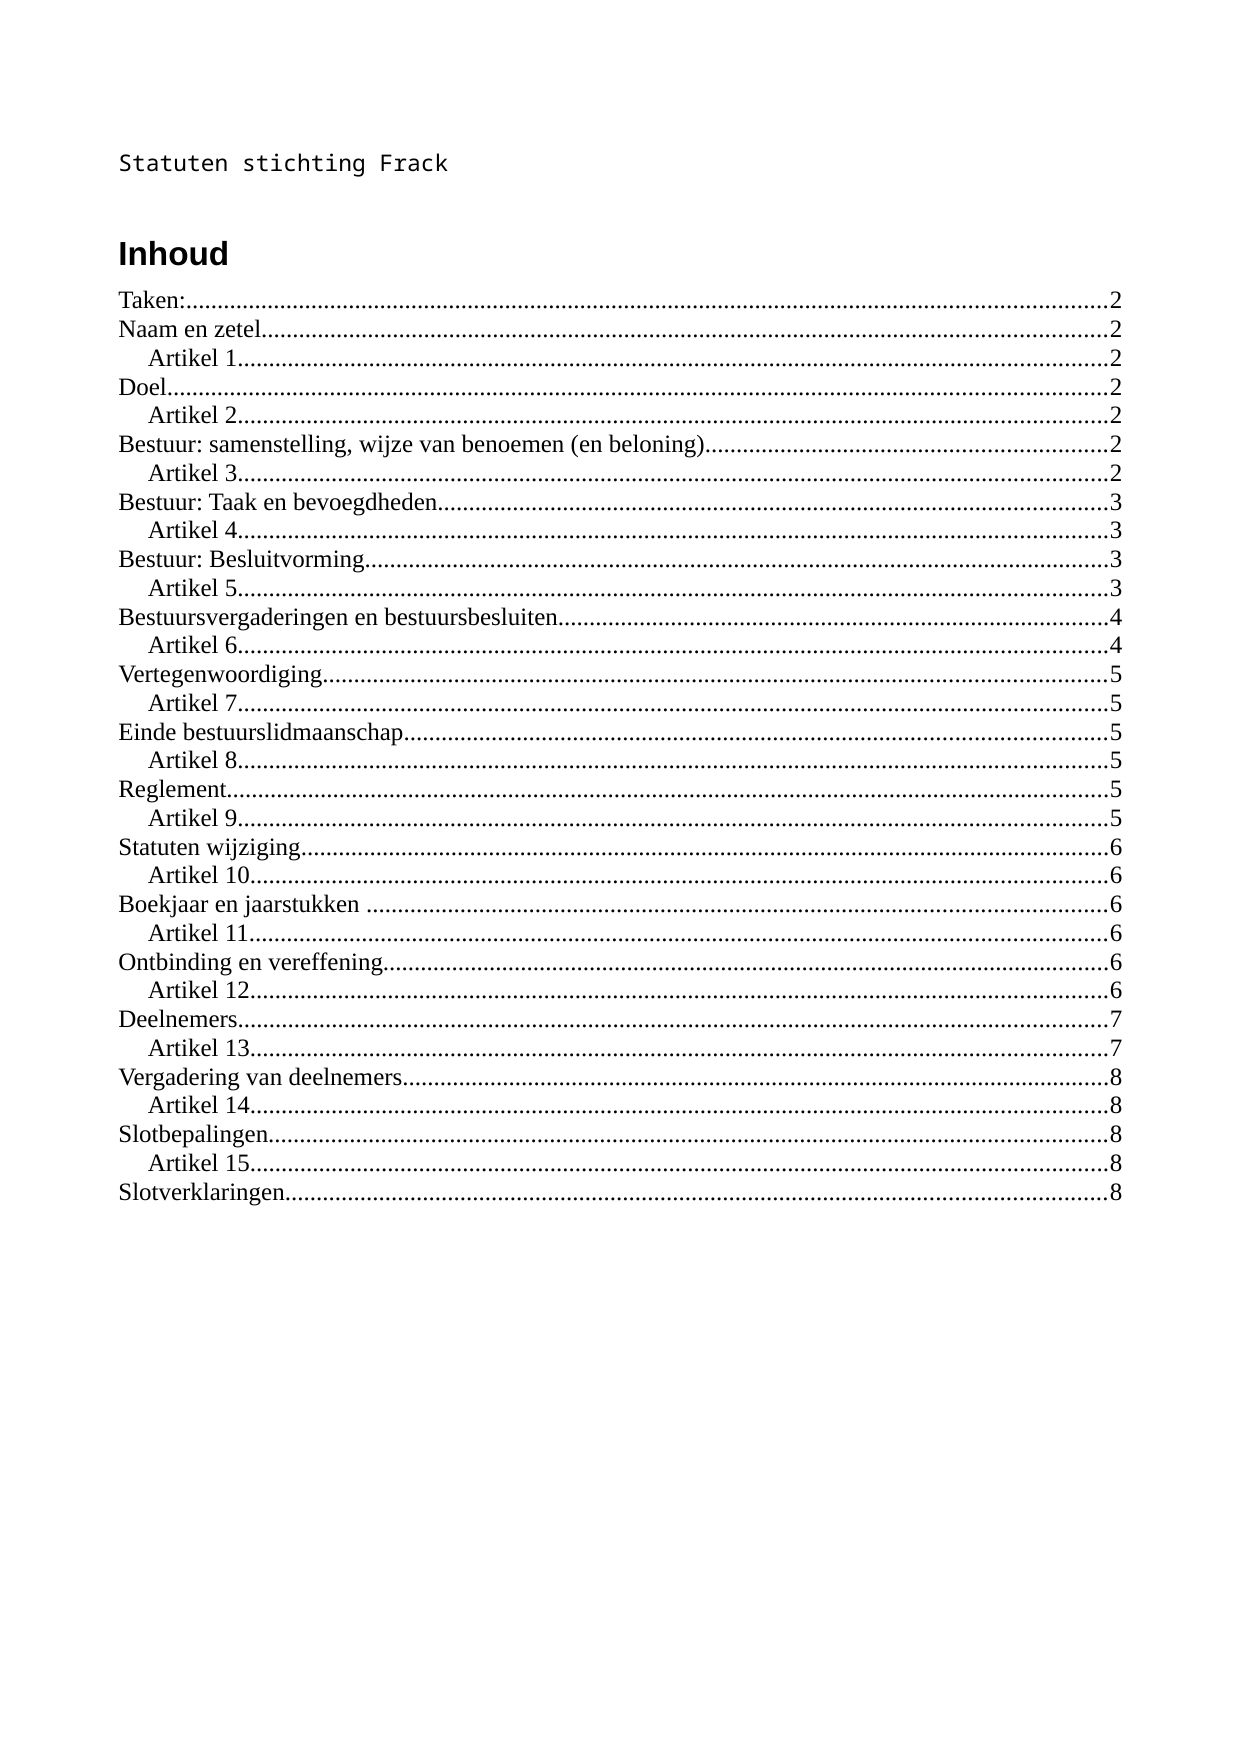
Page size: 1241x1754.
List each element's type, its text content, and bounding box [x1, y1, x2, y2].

text Artikel 6 4 [148, 630, 1122, 659]
text Einde bestuurslidmaanschap 5 [118, 717, 1122, 745]
text Artikel 13 7 [148, 1033, 1122, 1062]
text Bestuur: samenstelling, wijze van benoemen (en beloning) 2 [118, 429, 1122, 458]
text Artikel 8 5 [148, 745, 1122, 774]
text Bestuur: Besluitvorming 3 [118, 544, 1122, 573]
text Vergadering van deelnemers 8 [118, 1062, 1122, 1090]
text Reglement 5 [118, 774, 1122, 803]
text Naam en zetel 2 [118, 314, 1122, 343]
subtitle Inhoud [118, 234, 1122, 273]
text Artikel 9 5 [148, 803, 1122, 832]
text Artikel 14 8 [148, 1090, 1122, 1119]
text Artikel 3 2 [148, 458, 1122, 487]
text Artikel 11 6 [148, 918, 1122, 947]
text Taken: 2 [118, 285, 1122, 314]
text Deelnemers 7 [118, 1004, 1122, 1033]
text Artikel 4 3 [148, 515, 1122, 544]
text Artikel 12 6 [148, 975, 1122, 1004]
text Artikel 10 6 [148, 860, 1122, 889]
text Artikel 7 5 [148, 688, 1122, 717]
text Slotbepalingen 8 [118, 1119, 1122, 1148]
text Doel 2 [118, 372, 1122, 400]
text Artikel 1 2 [148, 343, 1122, 372]
text Slotverklaringen 8 [118, 1177, 1122, 1205]
text Statuten stichting Frack [118, 147, 1122, 178]
text Artikel 2 2 [148, 400, 1122, 429]
text Statuten wijziging 6 [118, 832, 1122, 860]
text Artikel 5 3 [148, 573, 1122, 602]
text Ontbinding en vereffening 6 [118, 947, 1122, 975]
text Bestuursvergaderingen en bestuursbesluiten 4 [118, 602, 1122, 630]
text Bestuur: Taak en bevoegdheden 3 [118, 487, 1122, 515]
text Vertegenwoordiging 5 [118, 659, 1122, 688]
text Boekjaar en jaarstukken 6 [118, 889, 1122, 918]
text Artikel 15 8 [148, 1148, 1122, 1177]
